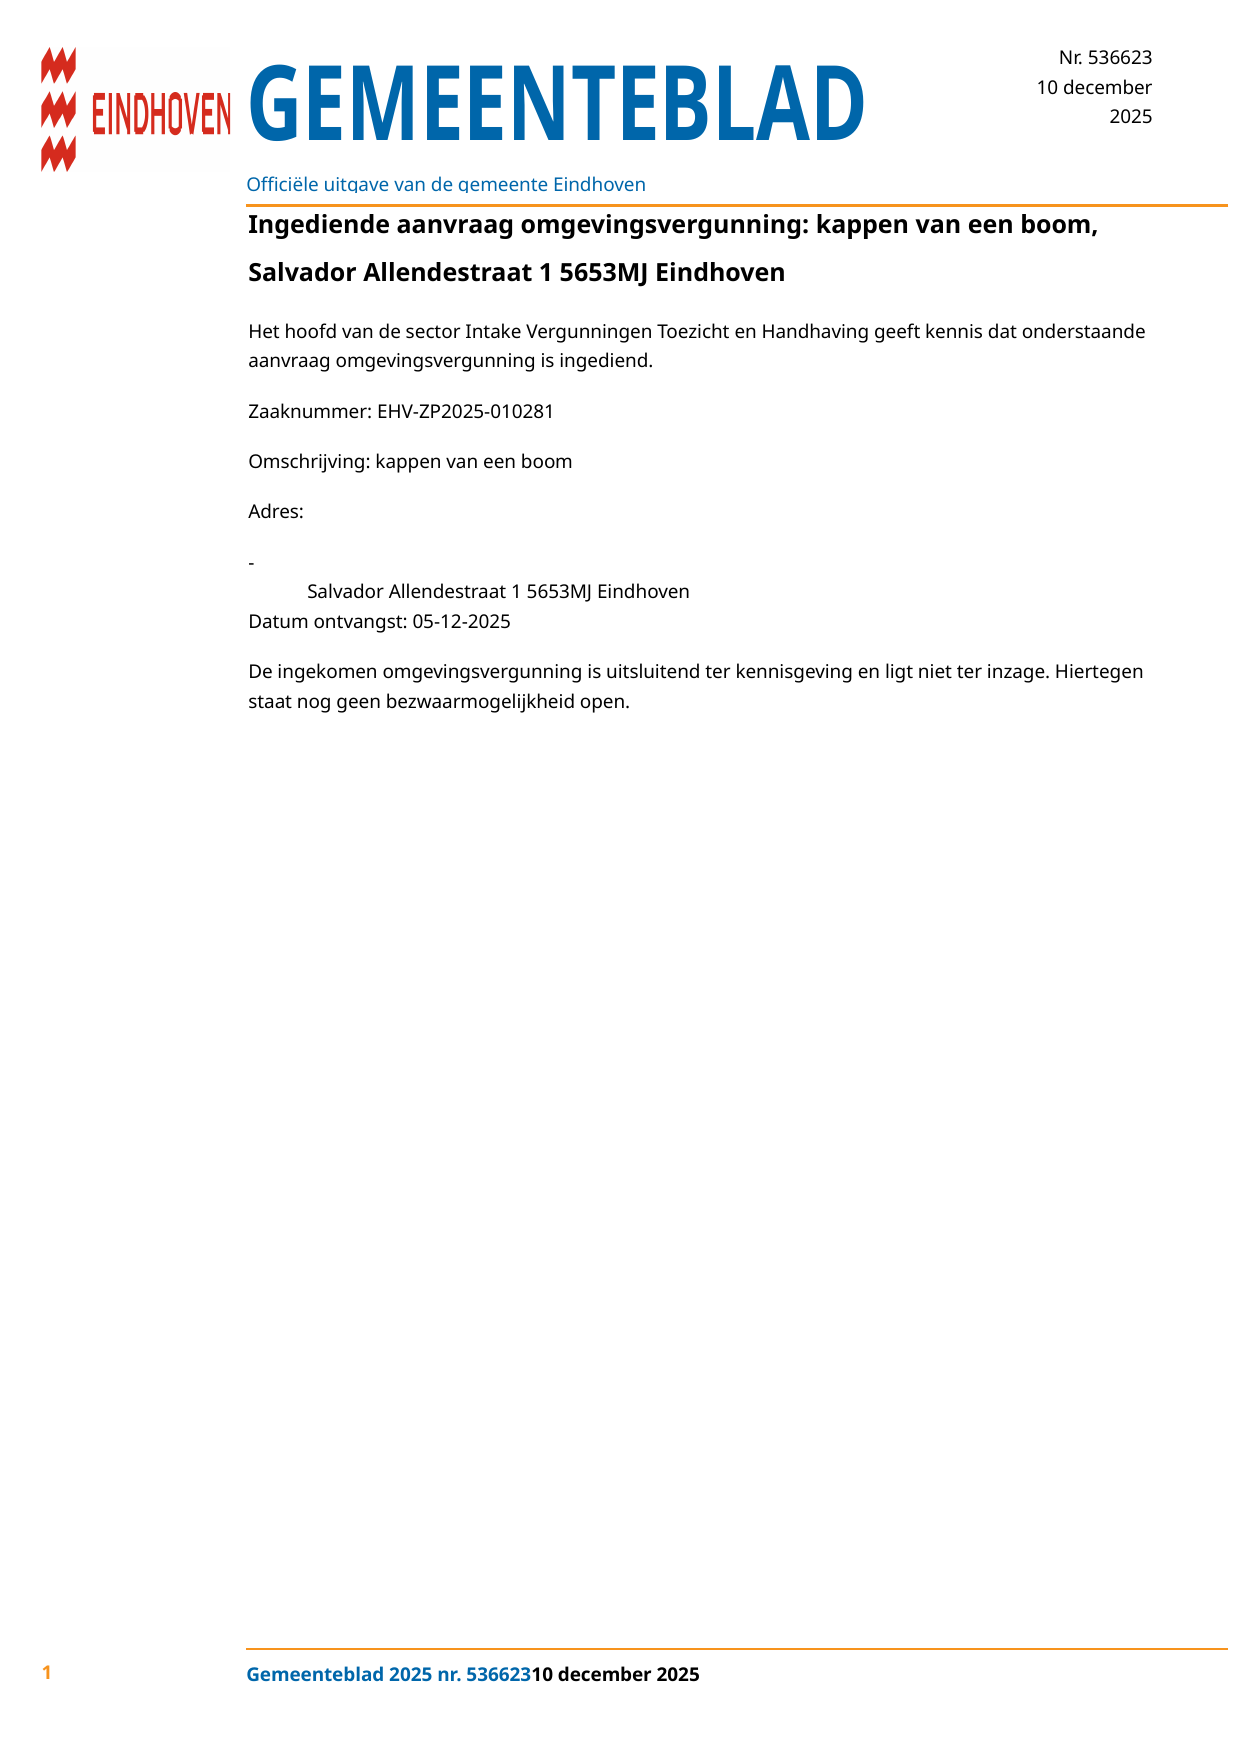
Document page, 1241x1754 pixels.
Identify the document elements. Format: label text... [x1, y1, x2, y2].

text Datum ontvangst: 05-12-2025 [248, 608, 1152, 634]
text Omschrijving: kappen van een boom [248, 448, 1152, 474]
text Adres: [248, 499, 1152, 524]
text De ingekomen omgevingsvergunning is uitsluitend ter kennisgeving en ligt niet ter inzage. Hiertegen staat nog geen bezwaarmogelijkheid open. [248, 659, 1152, 714]
text Zaaknummer: EHV-ZP2025-010281 [248, 398, 1152, 424]
text Ingediende aanvraag omgevingsvergunning: kappen van een boom, Salvador Allendestraat 1 5653MJ Eindhoven [248, 207, 1152, 288]
picture [41, 47, 231, 172]
list Salvador Allendestraat 1 5653MJ Eindhoven [248, 579, 1152, 604]
text Het hoofd van de sector Intake Vergunningen Toezicht en Handhaving geeft kennis dat onderstaande aanvraag omgevingsvergunning is ingediend. [248, 318, 1152, 373]
